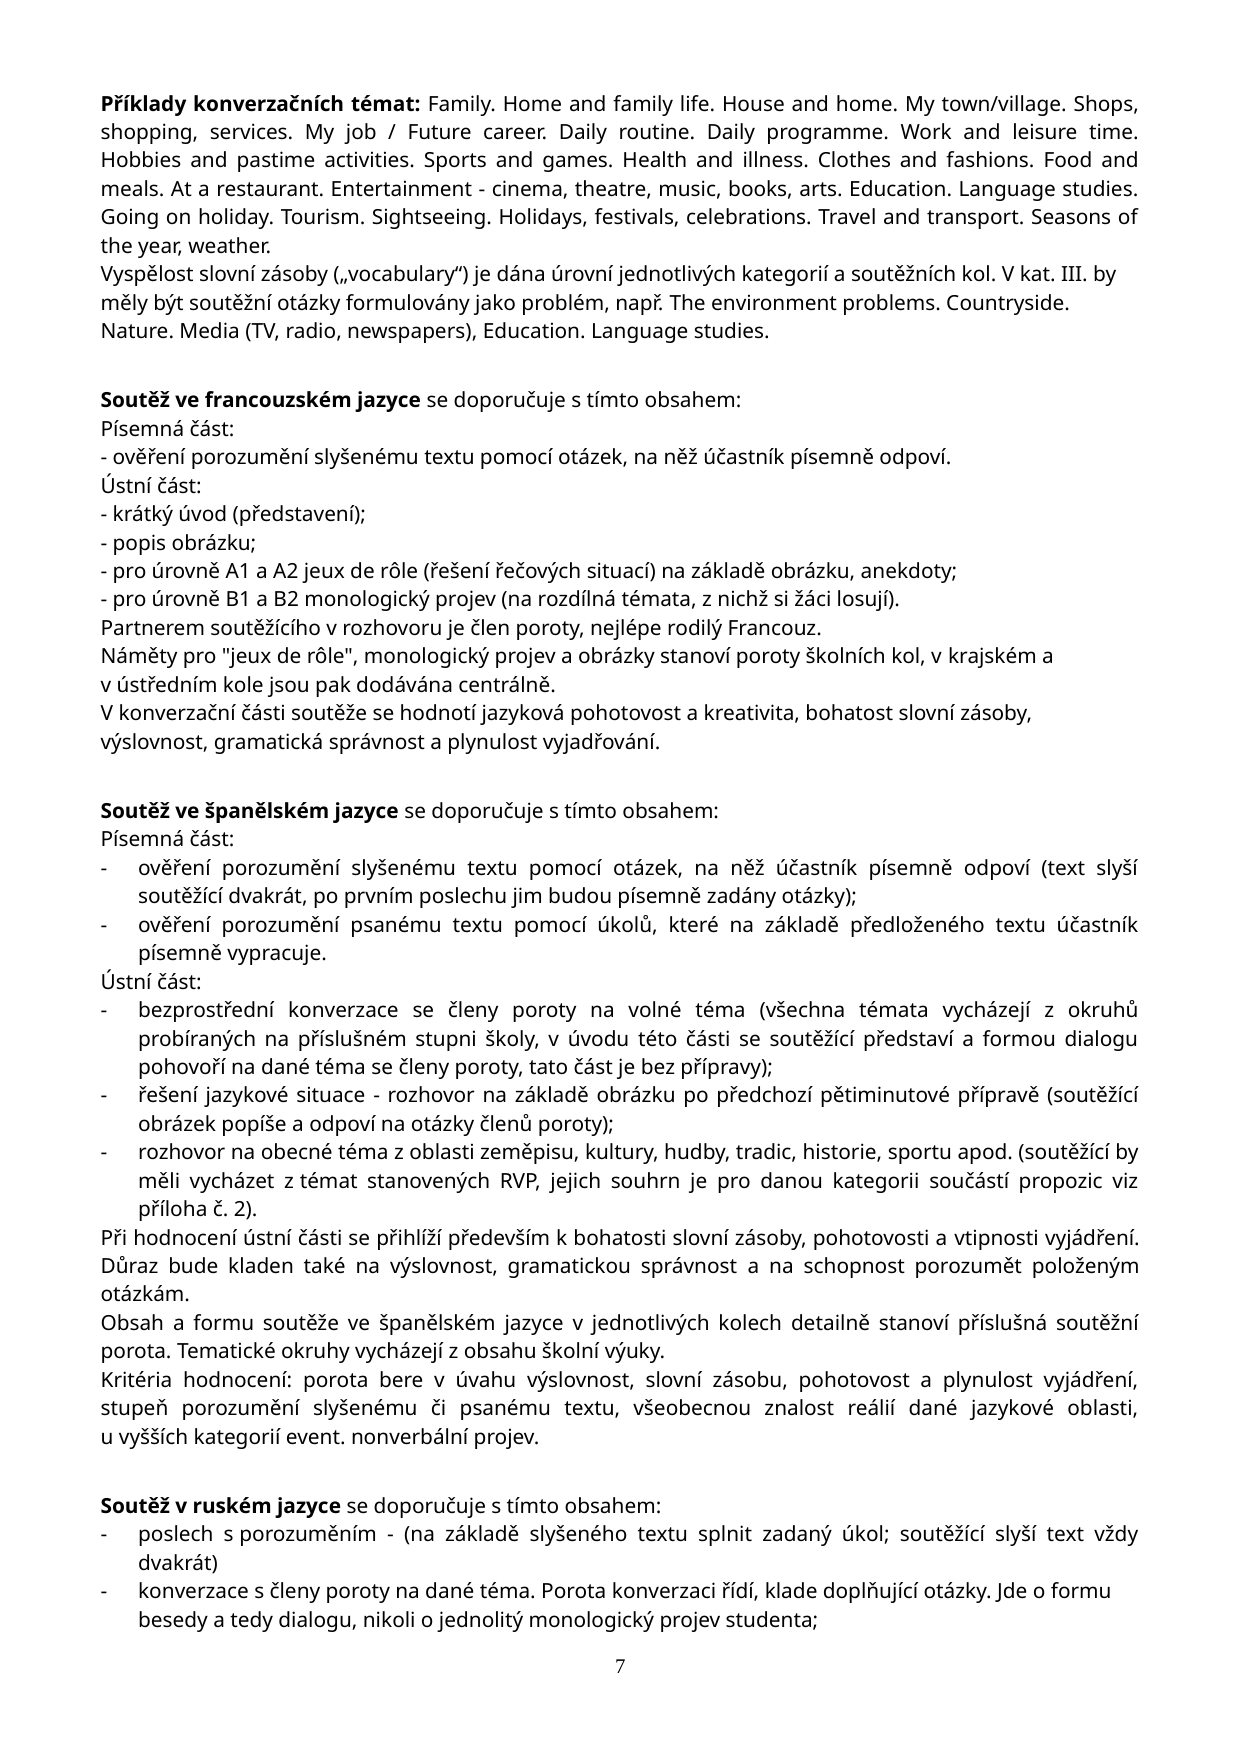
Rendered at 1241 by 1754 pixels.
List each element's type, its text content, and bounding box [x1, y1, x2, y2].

text Soutěž ve španělském jazyce se doporučuje s tímto obsahem: [100, 796, 1140, 824]
text - ověření porozumění slyšenému textu pomocí otázek, na něž účastník písemně odpoví. [100, 442, 1140, 471]
text Písemná část: [100, 824, 1140, 853]
text - popis obrázku; [100, 528, 1140, 556]
text Soutěž v ruském jazyce se doporučuje s tímto obsahem: [100, 1491, 1140, 1519]
list řešení jazykové situace - rozhovor na základě obrázku po předchozí pětiminutové přípravě (soutěžící obrázek popíše a odpoví na otázky členů poroty); [100, 1081, 1140, 1137]
text Partnerem soutěžícího v rozhovoru je člen poroty, nejlépe rodilý Francouz. [100, 613, 1140, 641]
text Písemná část: [100, 414, 1140, 442]
list bezprostřední konverzace se členy poroty na volné téma (všechna témata vycházejí z okruhů probíraných na příslušném stupni školy, v úvodu této části se soutěžící představí a formou dialogu pohovoří na dané téma se členy poroty, tato část je bez přípravy); [100, 995, 1140, 1081]
list ověření porozumění slyšenému textu pomocí otázek, na něž účastník písemně odpoví (text slyší soutěžící dvakrát, po prvním poslechu jim budou písemně zadány otázky); [100, 853, 1140, 910]
text - pro úrovně A1 a A2 jeux de rôle (řešení řečových situací) na základě obrázku, anekdoty; [100, 556, 1140, 584]
list konverzace s členy poroty na dané téma. Porota konverzaci řídí, klade doplňující otázky. Jde o formu besedy a tedy dialogu, nikoli o jednolitý monologický projev studenta; [100, 1576, 1140, 1633]
text Soutěž ve francouzském jazyce se doporučuje s tímto obsahem: [100, 386, 1140, 414]
list poslech s porozuměním - (na základě slyšeného textu splnit zadaný úkol; soutěžící slyší text vždy dvakrát) [100, 1519, 1140, 1576]
text Obsah a formu soutěže ve španělském jazyce v jednotlivých kolech detailně stanoví příslušná soutěžní porota. Tematické okruhy vycházejí z obsahu školní výuky. [100, 1308, 1140, 1365]
text Kritéria hodnocení: porota bere v úvahu výslovnost, slovní zásobu, pohotovost a plynulost vyjádření, stupeň porozumění slyšenému či psanému textu, všeobecnou znalost reálií dané jazykové oblasti, u vyšších kategorií event. nonverbální projev. [100, 1365, 1140, 1450]
text - krátký úvod (představení); [100, 499, 1140, 528]
text V konverzační části soutěže se hodnotí jazyková pohotovost a kreativita, bohatost slovní zásoby, výslovnost, gramatická správnost a plynulost vyjadřování. [100, 698, 1140, 755]
text Při hodnocení ústní části se přihlíží především k bohatosti slovní zásoby, pohotovosti a vtipnosti vyjádření. Důraz bude kladen také na výslovnost, gramatickou správnost a na schopnost porozumět položeným otázkám. [100, 1223, 1140, 1308]
text Vyspělost slovní zásoby („vocabulary“) je dána úrovní jednotlivých kategorií a soutěžních kol. V kat. III. by měly být soutěžní otázky formulovány jako problém, např. The environment problems. Countryside. Nature. Media (TV, radio, newspapers), Education. Language studies. [100, 259, 1140, 344]
text - pro úrovně B1 a B2 monologický projev (na rozdílná témata, z nichž si žáci losují). [100, 584, 1140, 613]
text Ústní část: [100, 967, 1140, 995]
list rozhovor na obecné téma z oblasti zeměpisu, kultury, hudby, tradic, historie, sportu apod. (soutěžící by měli vycházet z témat stanovených RVP, jejich souhrn je pro danou kategorii součástí propozic viz příloha č. 2). [100, 1137, 1140, 1223]
text Příklady konverzačních témat: Family. Home and family life. House and home. My town/village. Shops, shopping, services. My job / Future career. Daily routine. Daily programme. Work and leisure time. Hobbies and pastime activities. Sports and games. Health and illness. Clothes and fashions. Food and meals. At a restaurant. Entertainment - cinema, theatre, music, books, arts. Education. Language studies. Going on holiday. Tourism. Sightseeing. Holidays, festivals, celebrations. Travel and transport. Seasons of the year, weather. [100, 89, 1140, 259]
text Náměty pro "jeux de rôle", monologický projev a obrázky stanoví poroty školních kol, v krajském a v ústředním kole jsou pak dodávána centrálně. [100, 641, 1140, 698]
text Ústní část: [100, 471, 1140, 499]
list ověření porozumění psanému textu pomocí úkolů, které na základě předloženého textu účastník písemně vypracuje. [100, 910, 1140, 967]
